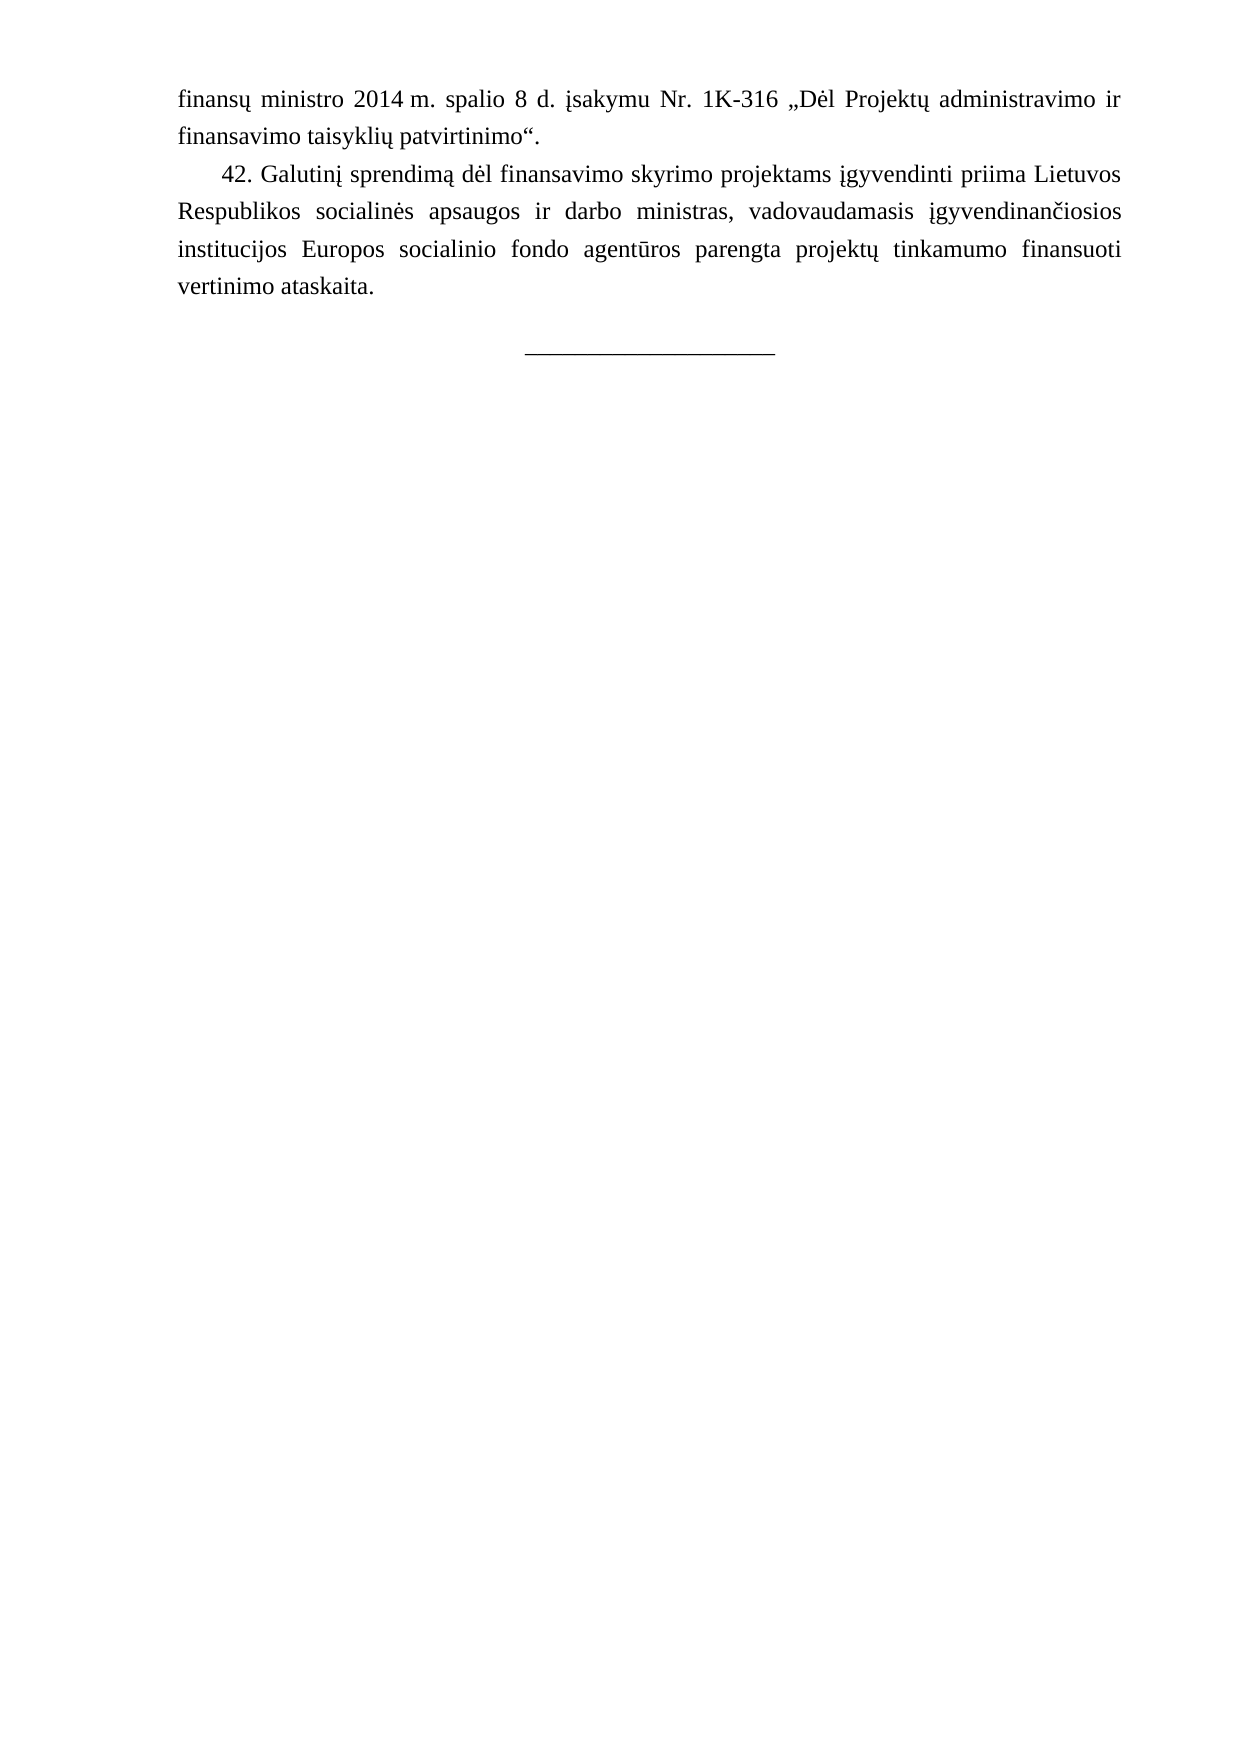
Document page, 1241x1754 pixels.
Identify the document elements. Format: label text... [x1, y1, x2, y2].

text ____________________ [177, 329, 1122, 357]
text finansų ministro 2014 m. spalio 8 d. įsakymu Nr. 1K-316 „Dėl Projektų administravimo ir finansavimo taisyklių patvirtinimo“. [177, 75, 1122, 150]
text 42. Galutinį sprendimą dėl finansavimo skyrimo projektams įgyvendinti priima Lietuvos Respublikos socialinės apsaugos ir darbo ministras, vadovaudamasis įgyvendinančiosios institucijos Europos socialinio fondo agentūros parengta projektų tinkamumo finansuoti vertinimo ataskaita. [177, 150, 1122, 300]
